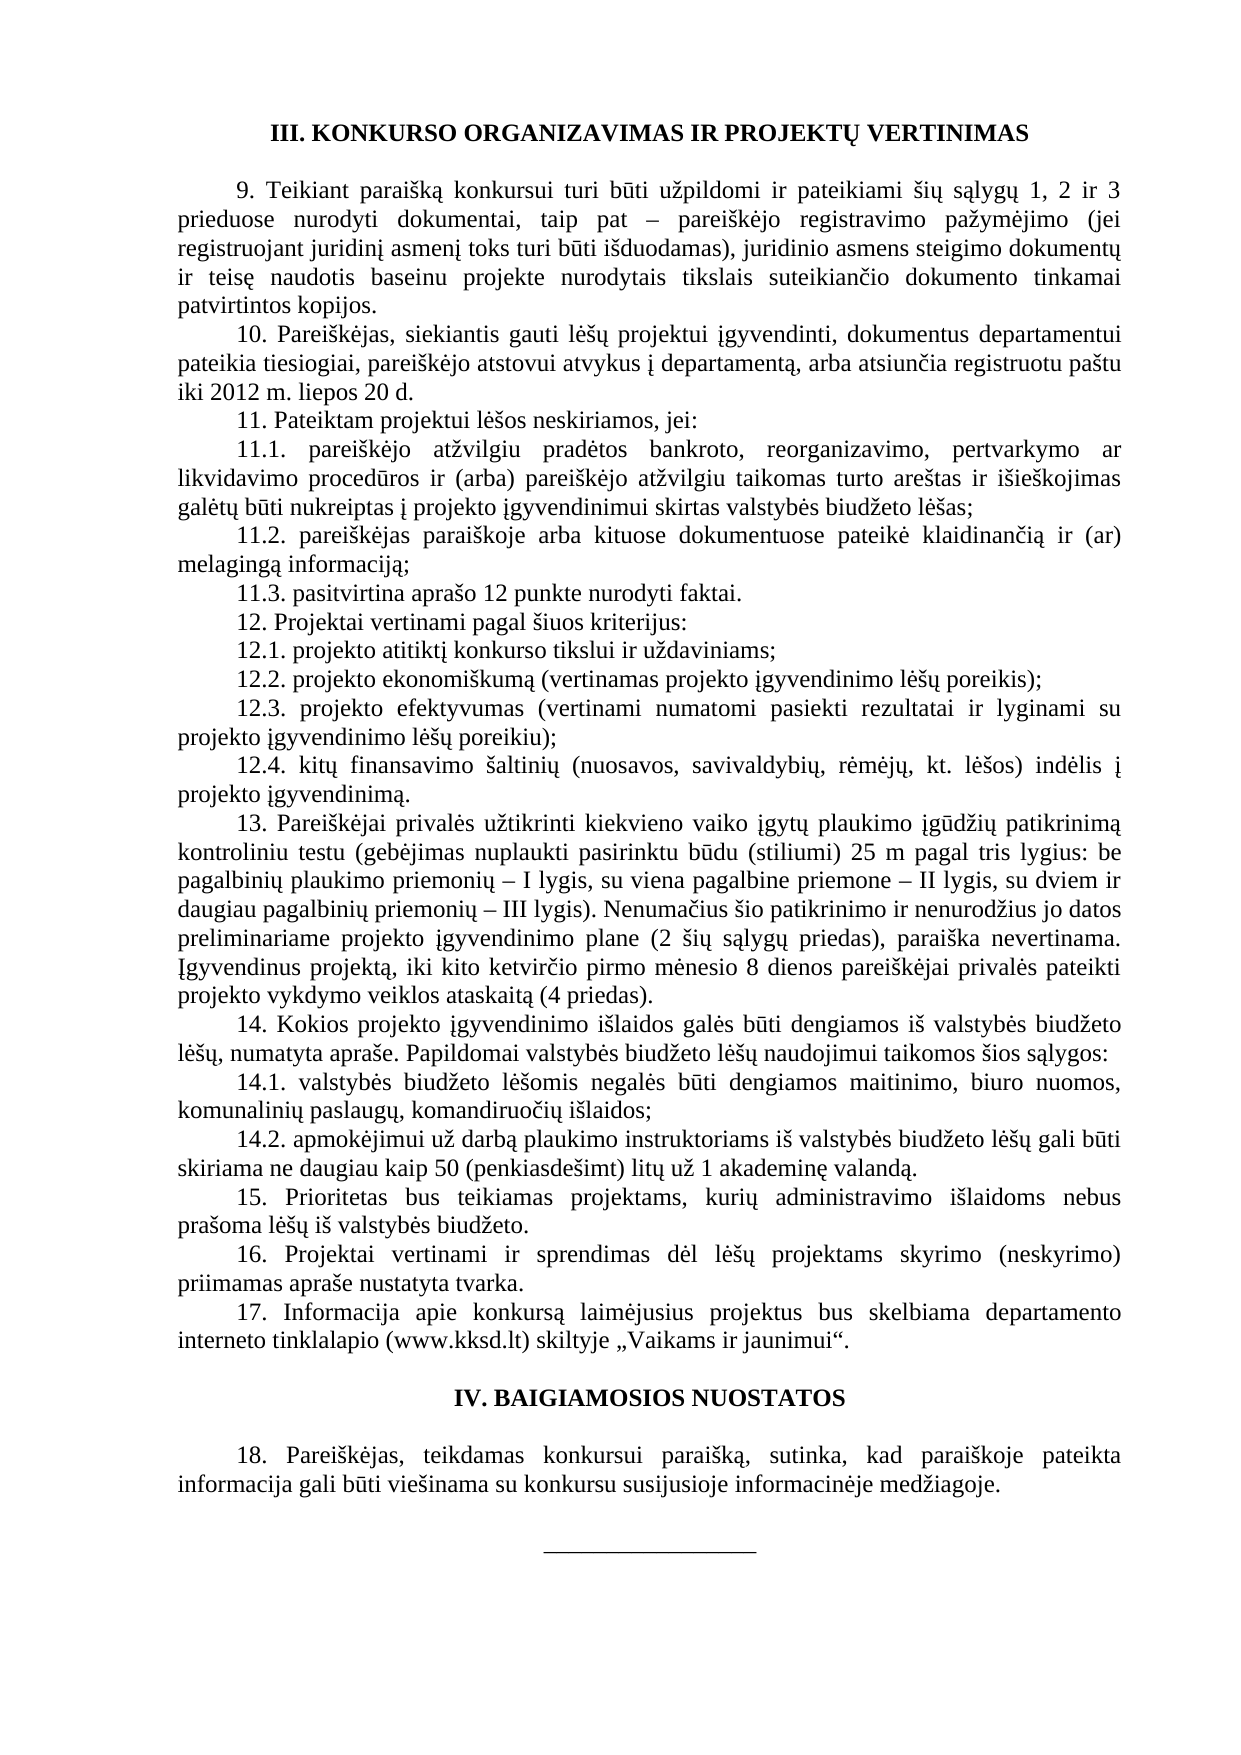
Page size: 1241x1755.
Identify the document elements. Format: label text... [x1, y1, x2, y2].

text 14. Kokios projekto įgyvendinimo išlaidos galės būti dengiamos iš valstybės biudžeto lėšų, numatyta apraše. Papildomai valstybės biudžeto lėšų naudojimui taikomos šios sąlygos: [177, 1009, 1122, 1067]
text 9. Teikiant paraišką konkursui turi būti užpildomi ir pateikiami šių sąlygų 1, 2 ir 3 prieduose nurodyti dokumentai, taip pat – pareiškėjo registravimo pažymėjimo (jei registruojant juridinį asmenį toks turi būti išduodamas), juridinio asmens steigimo dokumentų ir teisę naudotis baseinu projekte nurodytais tikslais suteikiančio dokumento tinkamai patvirtintos kopijos. [177, 176, 1122, 319]
text 18. Pareiškėjas, teikdamas konkursui paraišką, sutinka, kad paraiškoje pateikta informacija gali būti viešinama su konkursu susijusioje informacinėje medžiagoje. [177, 1441, 1122, 1498]
text 12.1. projekto atitiktį konkurso tikslui ir uždaviniams; [177, 636, 1122, 664]
text 12.4. kitų finansavimo šaltinių (nuosavos, savivaldybių, rėmėjų, kt. lėšos) indėlis į projekto įgyvendinimą. [177, 751, 1122, 808]
text _________________ [177, 1527, 1122, 1556]
text 11.3. pasitvirtina aprašo 12 punkte nurodyti faktai. [177, 578, 1122, 607]
text 14.2. apmokėjimui už darbą plaukimo instruktoriams iš valstybės biudžeto lėšų gali būti skiriama ne daugiau kaip 50 (penkiasdešimt) litų už 1 akademinę valandą. [177, 1124, 1122, 1182]
text 16. Projektai vertinami ir sprendimas dėl lėšų projektams skyrimo (neskyrimo) priimamas apraše nustatyta tvarka. [177, 1239, 1122, 1297]
text 11.2. pareiškėjas paraiškoje arba kituose dokumentuose pateikė klaidinančią ir (ar) melagingą informaciją; [177, 521, 1122, 578]
text 11.1. pareiškėjo atžvilgiu pradėtos bankroto, reorganizavimo, pertvarkymo ar likvidavimo procedūros ir (arba) pareiškėjo atžvilgiu taikomas turto areštas ir išieškojimas galėtų būti nukreiptas į projekto įgyvendinimui skirtas valstybės biudžeto lėšas; [177, 434, 1122, 521]
text 14.1. valstybės biudžeto lėšomis negalės būti dengiamos maitinimo, biuro nuomos, komunalinių paslaugų, komandiruočių išlaidos; [177, 1067, 1122, 1124]
text 15. Prioritetas bus teikiamas projektams, kurių administravimo išlaidoms nebus prašoma lėšų iš valstybės biudžeto. [177, 1182, 1122, 1239]
text 17. Informacija apie konkursą laimėjusius projektus bus skelbiama departamento interneto tinklalapio (www.kksd.lt) skiltyje „Vaikams ir jaunimui“. [177, 1297, 1122, 1354]
text IV. BAIGIAMOSIOS NUOSTATOS [177, 1383, 1122, 1412]
text 12. Projektai vertinami pagal šiuos kriterijus: [177, 607, 1122, 636]
text 12.3. projekto efektyvumas (vertinami numatomi pasiekti rezultatai ir lyginami su projekto įgyvendinimo lėšų poreikiu); [177, 693, 1122, 751]
text III. KONKURSO ORGANIZAVIMAS IR PROJEKTŲ VERTINIMAS [177, 118, 1122, 147]
text 13. Pareiškėjai privalės užtikrinti kiekvieno vaiko įgytų plaukimo įgūdžių patikrinimą kontroliniu testu (gebėjimas nuplaukti pasirinktu būdu (stiliumi) 25 m pagal tris lygius: be pagalbinių plaukimo priemonių – I lygis, su viena pagalbine priemone – II lygis, su dviem ir daugiau pagalbinių priemonių – III lygis). Nenumačius šio patikrinimo ir nenurodžius jo datos preliminariame projekto įgyvendinimo plane (2 šių sąlygų priedas), paraiška nevertinama. Įgyvendinus projektą, iki kito ketvirčio pirmo mėnesio 8 dienos pareiškėjai privalės pateikti projekto vykdymo veiklos ataskaitą (4 priedas). [177, 808, 1122, 1009]
text 11. Pateiktam projektui lėšos neskiriamos, jei: [177, 406, 1122, 434]
text 12.2. projekto ekonomiškumą (vertinamas projekto įgyvendinimo lėšų poreikis); [177, 664, 1122, 693]
text 10. Pareiškėjas, siekiantis gauti lėšų projektui įgyvendinti, dokumentus departamentui pateikia tiesiogiai, pareiškėjo atstovui atvykus į departamentą, arba atsiunčia registruotu paštu iki 2012 m. liepos 20 d. [177, 319, 1122, 406]
